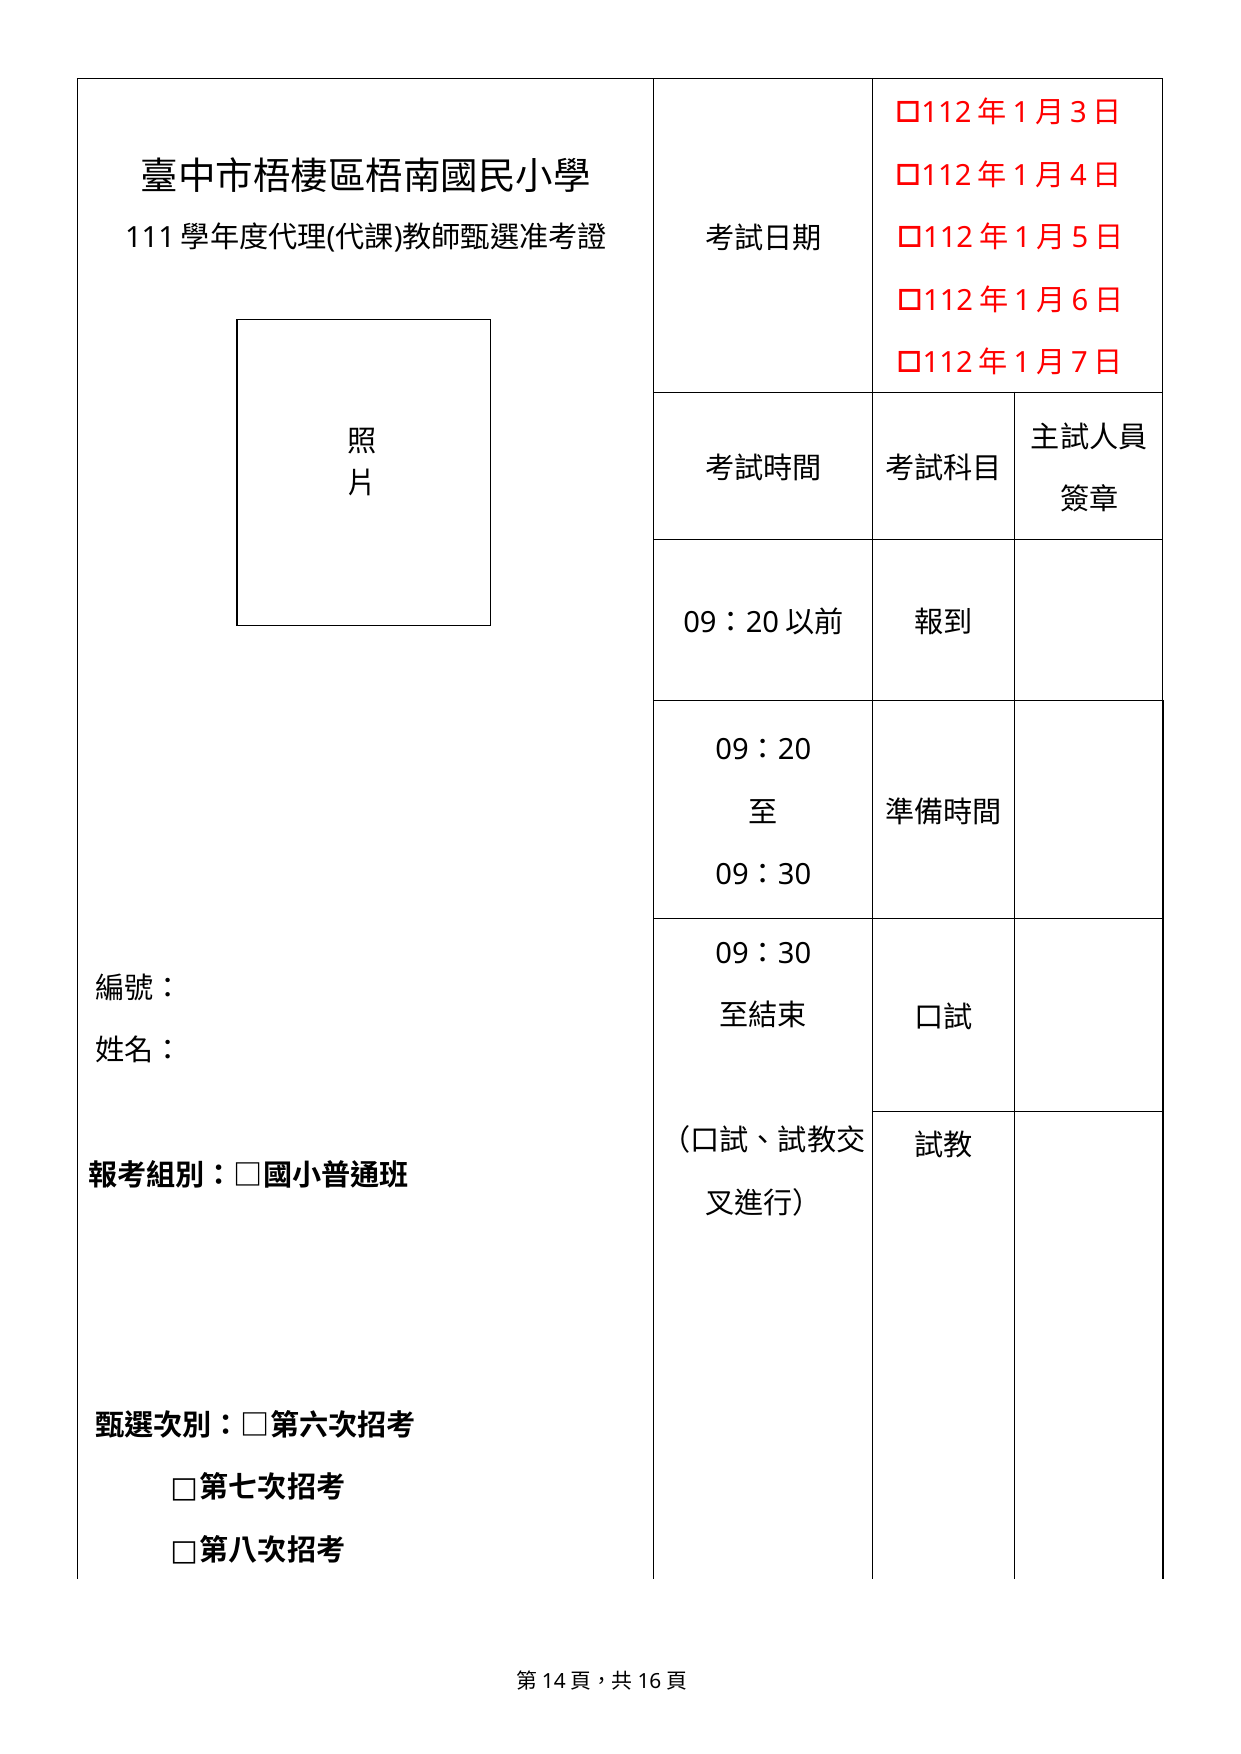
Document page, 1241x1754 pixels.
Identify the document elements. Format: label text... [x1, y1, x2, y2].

table_cell 09：20以前 [654, 540, 872, 700]
table_cell [1015, 540, 1162, 700]
table_cell 09：30 至結束 （口試、試教交叉進行） [654, 919, 872, 1579]
table_cell 試教 [873, 1112, 1014, 1579]
table_cell 主試人員 簽章 [1015, 393, 1162, 538]
table_cell 考試時間 [654, 393, 872, 538]
table_cell [1015, 1112, 1162, 1579]
table_cell [1015, 701, 1162, 918]
table_cell 考試科目 [873, 393, 1014, 538]
table_header 臺中市梧棲區梧南國民小學 111學年度代理(代課)教師甄選准考證 編號： 姓名： 報考組別：□國小普通班 甄選次別：□第六次招考 □第七次招考 □第八次招考 [78, 79, 653, 1579]
table_header 考試日期 [654, 79, 872, 392]
table_cell 報到 [873, 540, 1014, 700]
table_cell [1015, 919, 1162, 1111]
table_header 112年1月3日 112年1月4日 112年1月5日 112年1月6日 112年1月7日 [873, 79, 1162, 392]
table_cell 口試 [873, 919, 1014, 1111]
table_cell 09：20 至 09：30 [654, 701, 872, 918]
table_cell 準備時間 [873, 701, 1014, 918]
